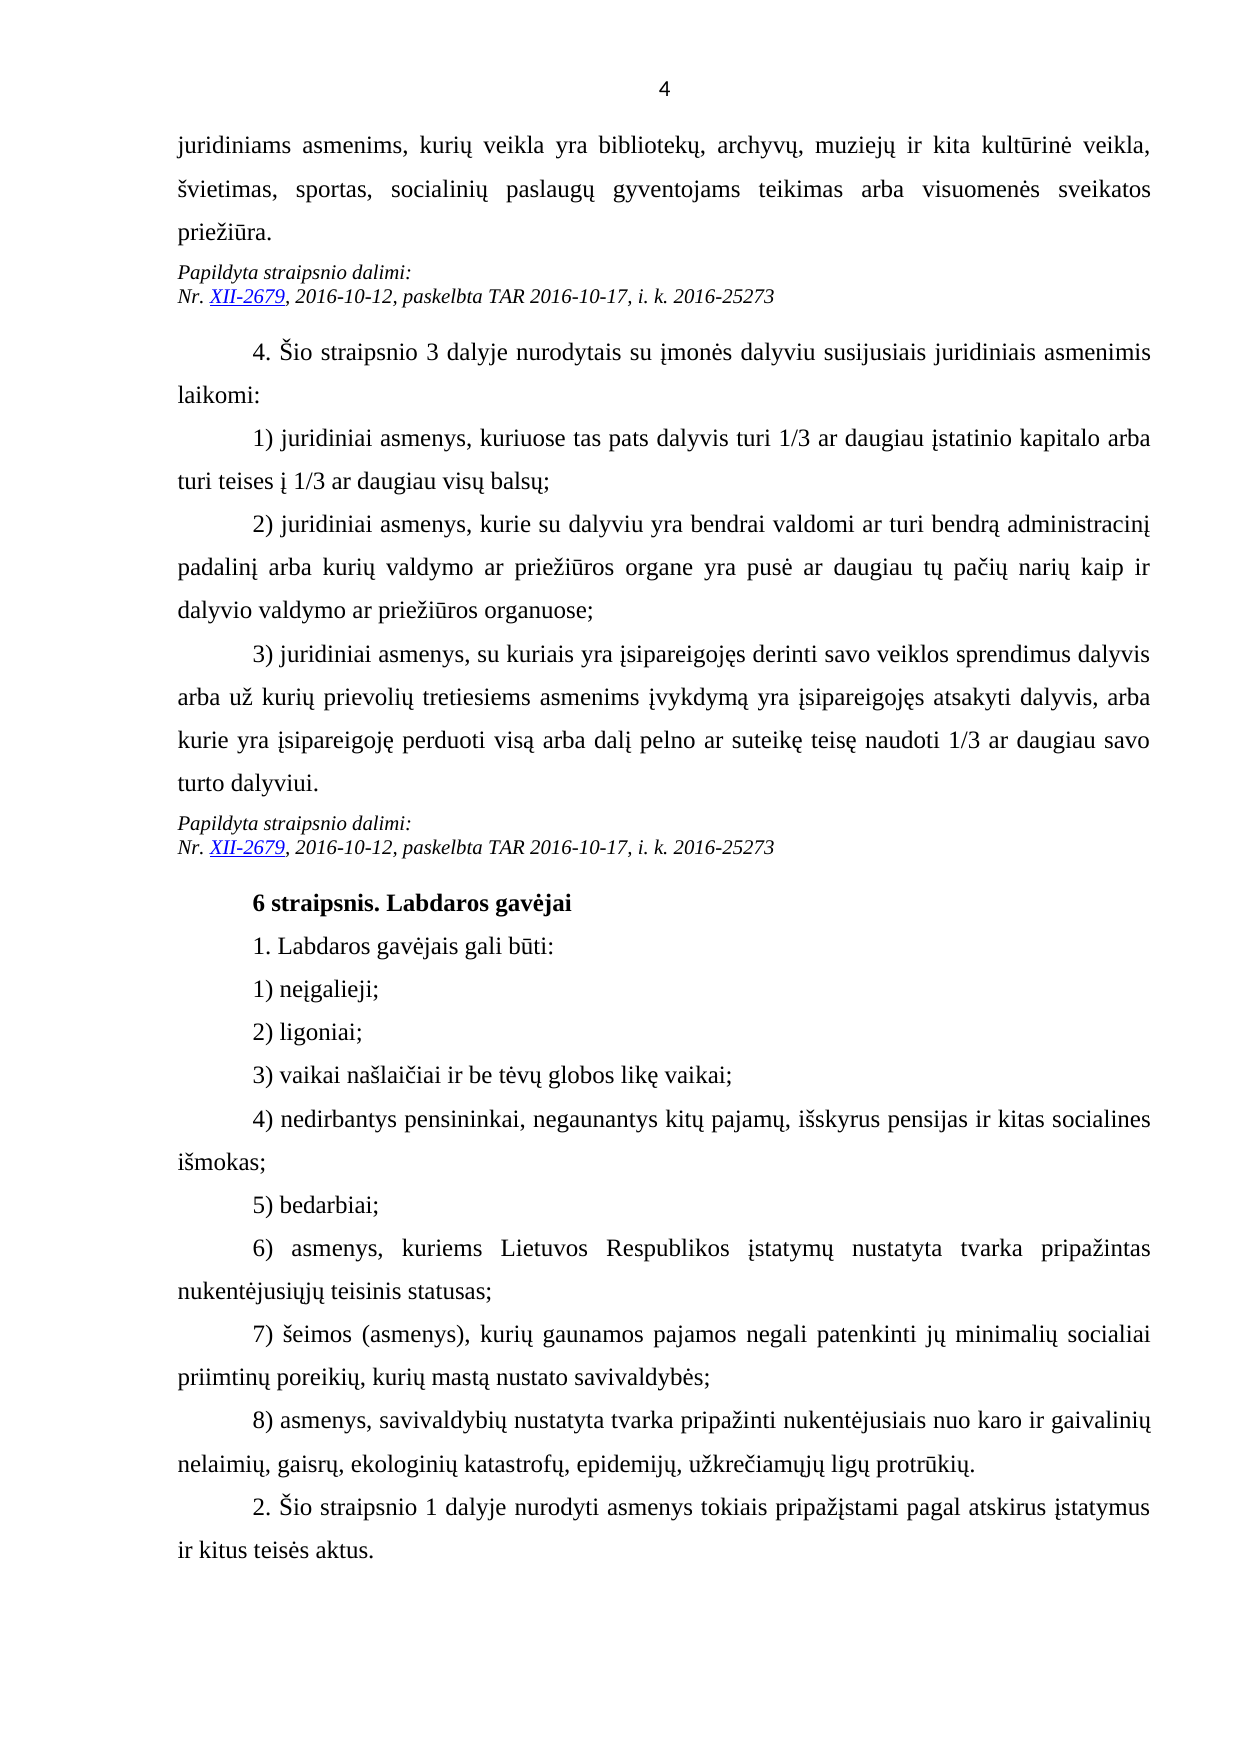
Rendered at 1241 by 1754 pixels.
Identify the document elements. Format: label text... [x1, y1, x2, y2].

text Papildyta straipsnio dalimi: [177, 811, 1152, 835]
text 6) asmenys, kuriems Lietuvos Respublikos įstatymų nustatyta tvarka pripažintas nukentėjusiųjų teisinis statusas; [177, 1233, 1152, 1305]
text 2. Šio straipsnio 1 dalyje nurodyti asmenys tokiais pripažįstami pagal atskirus įstatymus ir kitus teisės aktus. [177, 1492, 1152, 1564]
text Papildyta straipsnio dalimi: [177, 260, 1152, 284]
text 5) bedarbiai; [177, 1190, 1152, 1219]
text 7) šeimos (asmenys), kurių gaunamos pajamos negali patenkinti jų minimalių socialiai priimtinų poreikių, kurių mastą nustato savivaldybės; [177, 1319, 1152, 1391]
text 4) nedirbantys pensininkai, negaunantys kitų pajamų, išskyrus pensijas ir kitas socialines išmokas; [177, 1104, 1152, 1176]
text Nr. XII-2679, 2016-10-12, paskelbta TAR 2016-10-17, i. k. 2016-25273 [177, 284, 1152, 308]
text 4. Šio straipsnio 3 dalyje nurodytais su įmonės dalyviu susijusiais juridiniais asmenimis laikomi: [177, 337, 1152, 409]
text 3) juridiniai asmenys, su kuriais yra įsipareigojęs derinti savo veiklos sprendimus dalyvis arba už kurių prievolių tretiesiems asmenims įvykdymą yra įsipareigojęs atsakyti dalyvis, arba kurie yra įsipareigoję perduoti visą arba dalį pelno ar suteikę teisę naudoti 1/3 ar daugiau savo turto dalyviui. [177, 639, 1152, 797]
text 3) vaikai našlaičiai ir be tėvų globos likę vaikai; [177, 1061, 1152, 1089]
text 6 straipsnis. Labdaros gavėjai [177, 888, 1152, 917]
text 1. Labdaros gavėjais gali būti: [177, 931, 1152, 960]
text 2) juridiniai asmenys, kurie su dalyviu yra bendrai valdomi ar turi bendrą administracinį padalinį arba kurių valdymo ar priežiūros organe yra pusė ar daugiau tų pačių narių kaip ir dalyvio valdymo ar priežiūros organuose; [177, 509, 1152, 624]
text 1) neįgalieji; [177, 974, 1152, 1003]
text juridiniams asmenims, kurių veikla yra bibliotekų, archyvų, muziejų ir kita kultūrinė veikla, švietimas, sportas, socialinių paslaugų gyventojams teikimas arba visuomenės sveikatos priežiūra. [177, 131, 1152, 246]
text 8) asmenys, savivaldybių nustatyta tvarka pripažinti nukentėjusiais nuo karo ir gaivalinių nelaimių, gaisrų, ekologinių katastrofų, epidemijų, užkrečiamųjų ligų protrūkių. [177, 1406, 1152, 1477]
text Nr. XII-2679, 2016-10-12, paskelbta TAR 2016-10-17, i. k. 2016-25273 [177, 835, 1152, 859]
text 2) ligoniai; [177, 1017, 1152, 1046]
text 1) juridiniai asmenys, kuriuose tas pats dalyvis turi 1/3 ar daugiau įstatinio kapitalo arba turi teises į 1/3 ar daugiau visų balsų; [177, 423, 1152, 495]
